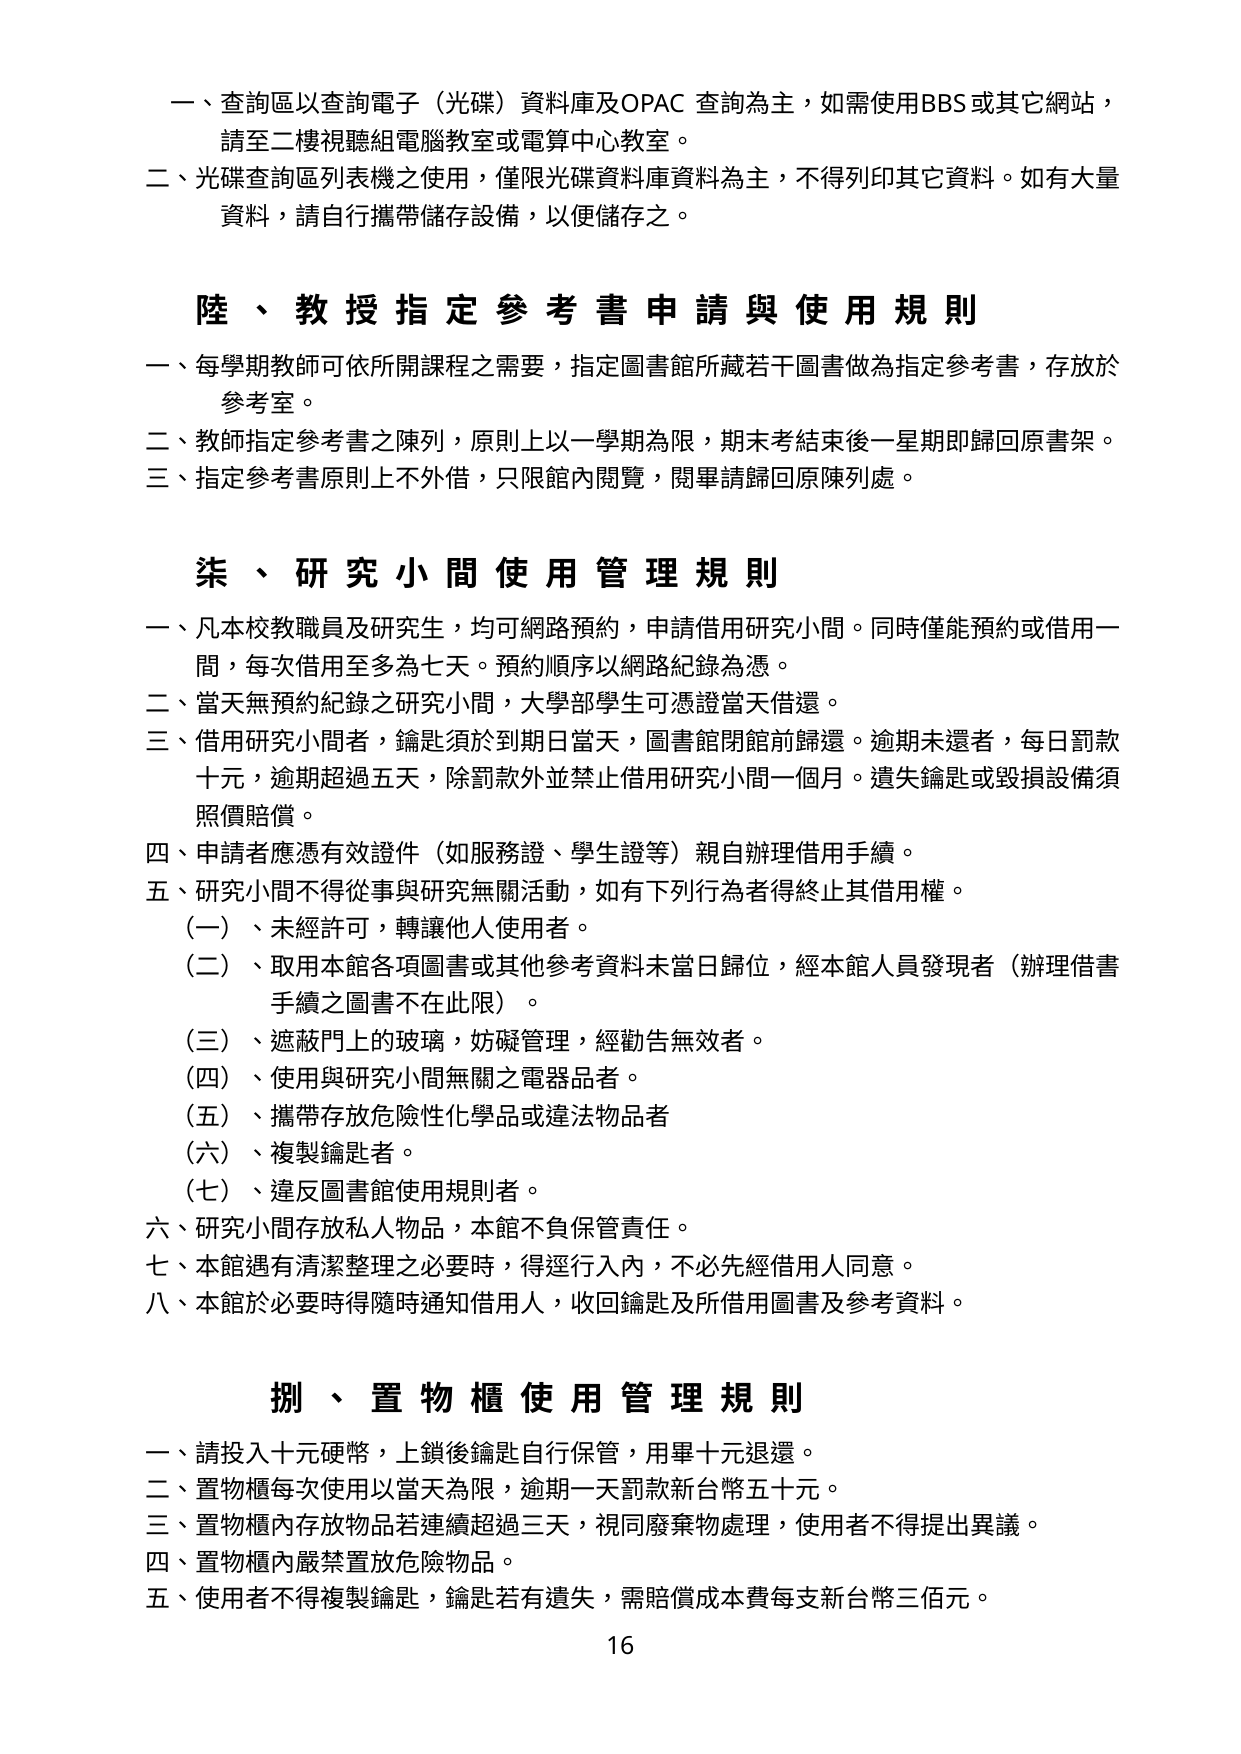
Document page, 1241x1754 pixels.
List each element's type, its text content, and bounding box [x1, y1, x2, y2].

text 捌、置物櫃使用管理規則 [120, 1358, 1120, 1433]
text 陸、教授指定參考書申請與使用規則 [120, 271, 1120, 346]
text 五、研究小間不得從事與研究無關活動，如有下列行為者得終止其借用權。 [145, 871, 1120, 908]
text 四、置物櫃內嚴禁置放危險物品。 [120, 1542, 1120, 1578]
text 一、凡本校教職員及研究生，均可網路預約，申請借用研究小間。同時僅能預約或借用一間，每次借用至多為七天。預約順序以網路紀錄為憑。 [145, 608, 1120, 683]
text 六、研究小間存放私人物品，本館不負保管責任。 [145, 1208, 1120, 1246]
text （七）、違反圖書館使用規則者。 [120, 1171, 1120, 1208]
text 一、查詢區以查詢電子（光碟）資料庫及OPAC查詢為主，如需使用BBS或其它網站，請至二樓視聽組電腦教室或電算中心教室。 [158, 83, 1120, 158]
text 五、使用者不得複製鑰匙，鑰匙若有遺失，需賠償成本費每支新台幣三佰元。 [145, 1578, 1120, 1614]
text （一）、未經許可，轉讓他人使用者。 [120, 908, 1120, 946]
text （四）、使用與研究小間無關之電器品者。 [120, 1058, 1120, 1096]
text 八、本館於必要時得隨時通知借用人，收回鑰匙及所借用圖書及參考資料。 [145, 1283, 1120, 1321]
text 二、教師指定參考書之陳列，原則上以一學期為限，期末考結束後一星期即歸回原書架。 [120, 421, 1120, 458]
text 三、置物櫃內存放物品若連續超過三天，視同廢棄物處理，使用者不得提出異議。 [145, 1506, 1120, 1542]
text 三、借用研究小間者，鑰匙須於到期日當天，圖書館閉館前歸還。逾期未還者，每日罰款十元，逾期超過五天，除罰款外並禁止借用研究小間一個月。遺失鑰匙或毀損設備須照價賠償。 [145, 721, 1120, 833]
text 一、請投入十元硬幣，上鎖後鑰匙自行保管，用畢十元退還。 [120, 1433, 1120, 1469]
text 二、光碟查詢區列表機之使用，僅限光碟資料庫資料為主，不得列印其它資料。如有大量資料，請自行攜帶儲存設備，以便儲存之。 [120, 158, 1120, 233]
text 二、置物櫃每次使用以當天為限，逾期一天罰款新台幣五十元。 [120, 1469, 1120, 1506]
text 七、本館遇有清潔整理之必要時，得逕行入內，不必先經借用人同意。 [145, 1246, 1120, 1283]
text （三）、遮蔽門上的玻璃，妨礙管理，經勸告無效者。 [120, 1021, 1120, 1058]
text 二、當天無預約紀錄之研究小間，大學部學生可憑證當天借還。 [145, 683, 1120, 721]
text （五）、攜帶存放危險性化學品或違法物品者 [120, 1096, 1120, 1133]
text 三、指定參考書原則上不外借，只限館內閱覽，閱畢請歸回原陳列處。 [120, 458, 1120, 496]
text （六）、複製鑰匙者。 [120, 1133, 1120, 1171]
text 一、每學期教師可依所開課程之需要，指定圖書館所藏若干圖書做為指定參考書，存放於參考室。 [120, 346, 1120, 421]
text （二）、取用本館各項圖書或其他參考資料未當日歸位，經本館人員發現者（辦理借書手續之圖書不在此限）。 [120, 946, 1120, 1021]
text 四、申請者應憑有效證件（如服務證、學生證等）親自辦理借用手續。 [145, 833, 1120, 871]
text 柒、研究小間使用管理規則 [120, 533, 1120, 608]
